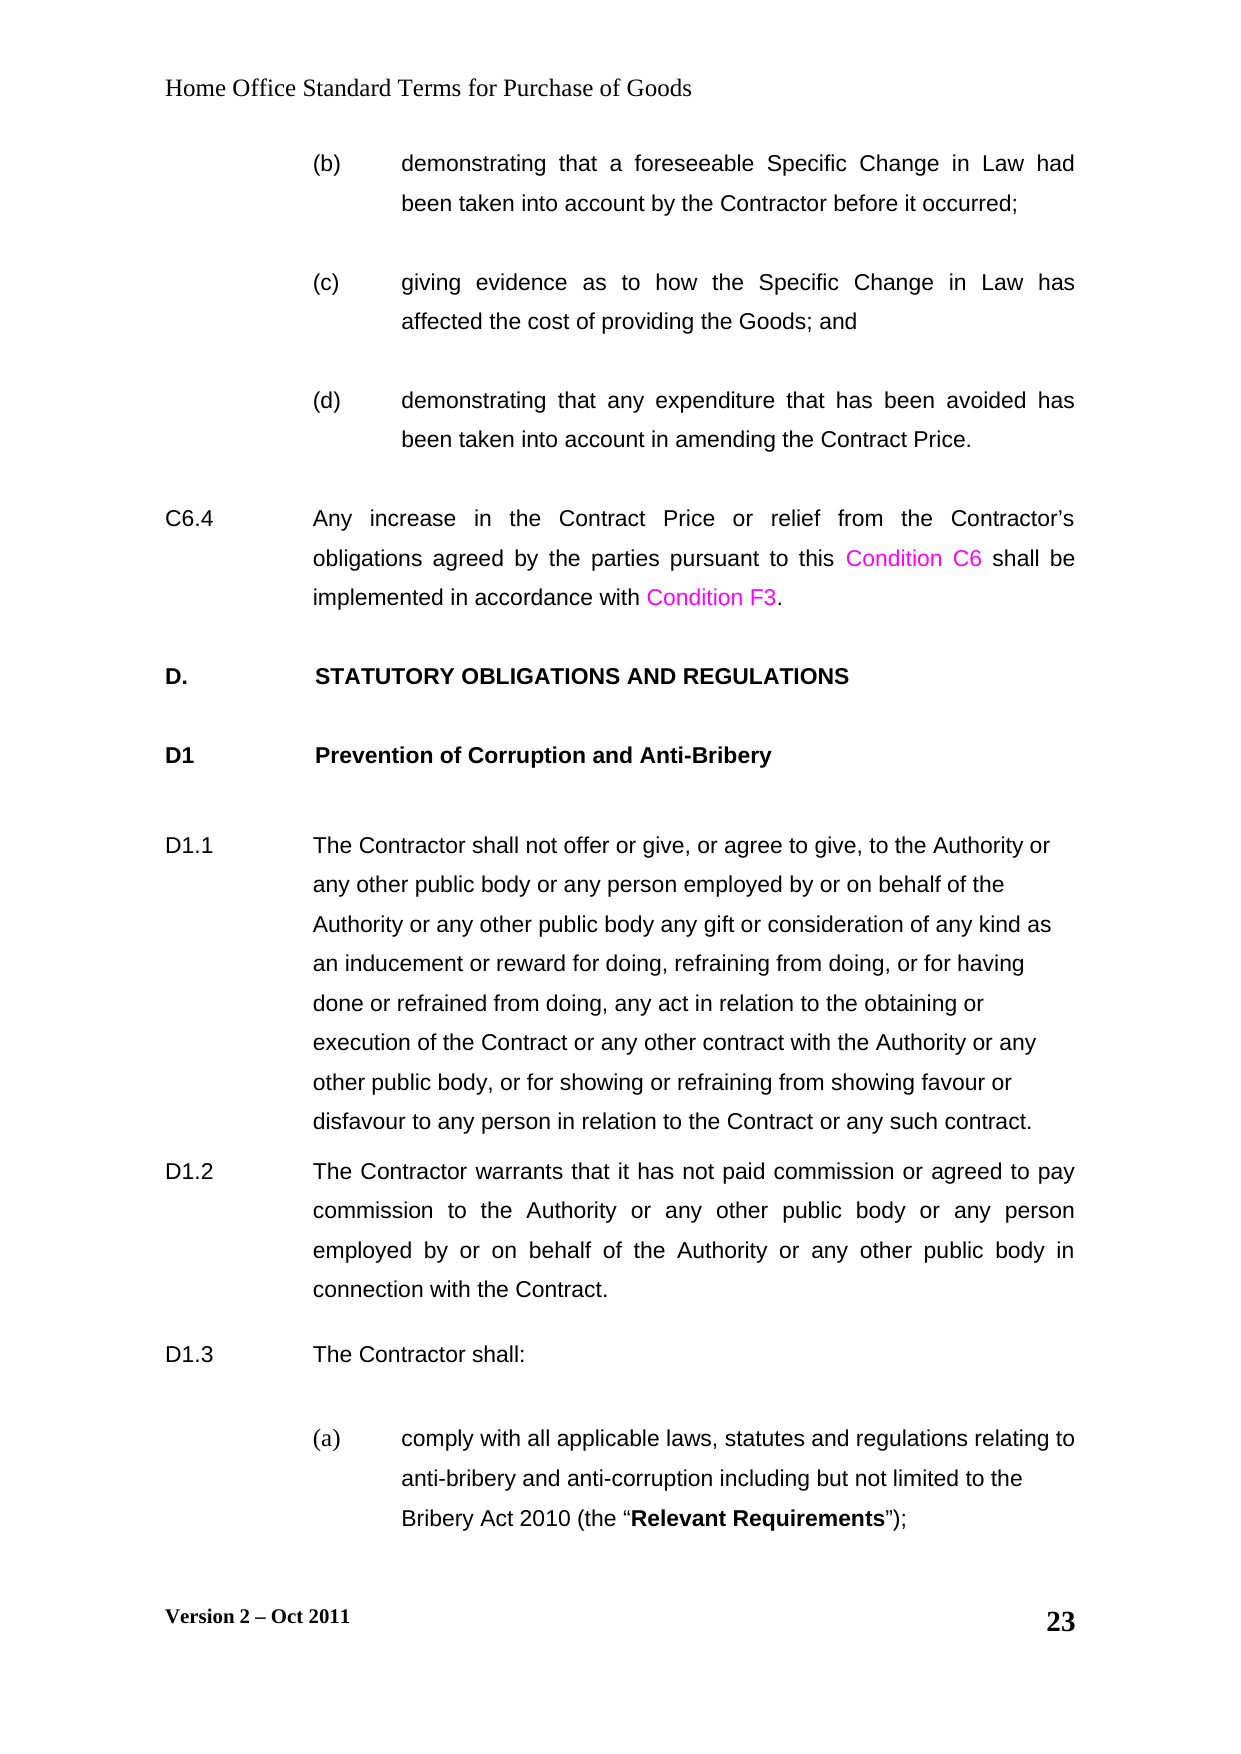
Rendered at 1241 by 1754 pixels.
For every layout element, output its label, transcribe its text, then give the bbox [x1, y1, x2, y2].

text D1.1 The Contractor shall not offer or give, or agree to give, to the Authority or any other public body or any person employed by or on behalf of the Authority or any other public body any gift or consideration of any kind as an inducement or reward for doing, refraining from doing, or for having done or refrained from doing, any act in relation to the obtaining or execution of the Contract or any other contract with the Authority or any other public body, or for showing or refraining from showing favour or disfavour to any person in relation to the Contract or any such contract. [165, 832, 1076, 1134]
text (d) demonstrating that any expenditure that has been avoided has been taken into account in amending the Contract Price. [313, 387, 1076, 453]
text (c) giving evidence as to how the Specific Change in Law has affected the cost of providing the Goods; and [313, 268, 1076, 334]
text (b) demonstrating that a foreseeable Specific Change in Law had been taken into account by the Contractor before it occurred; [313, 150, 1076, 216]
text (a) comply with all applicable laws, statutes and regulations relating to anti-bribery and anti-corruption including but not limited to the Bribery Act 2010 (the “Relevant Requirements”); [313, 1423, 1076, 1531]
subtitle D. STATUTORY OBLIGATIONS AND REGULATIONS [165, 663, 1076, 689]
text D1 Prevention of Corruption and Anti-Bribery [165, 742, 1076, 768]
text D1.3 The Contractor shall: [165, 1341, 1076, 1367]
text C6.4 Any increase in the Contract Price or relief from the Contractor’s obligations agreed by the parties pursuant to this Condition C6 shall be implemented in accordance with Condition F3. [165, 505, 1076, 611]
text D1.2 The Contractor warrants that it has not paid commission or agreed to pay commission to the Authority or any other public body or any person employed by or on behalf of the Authority or any other public body in connection with the Contract. [165, 1158, 1076, 1303]
